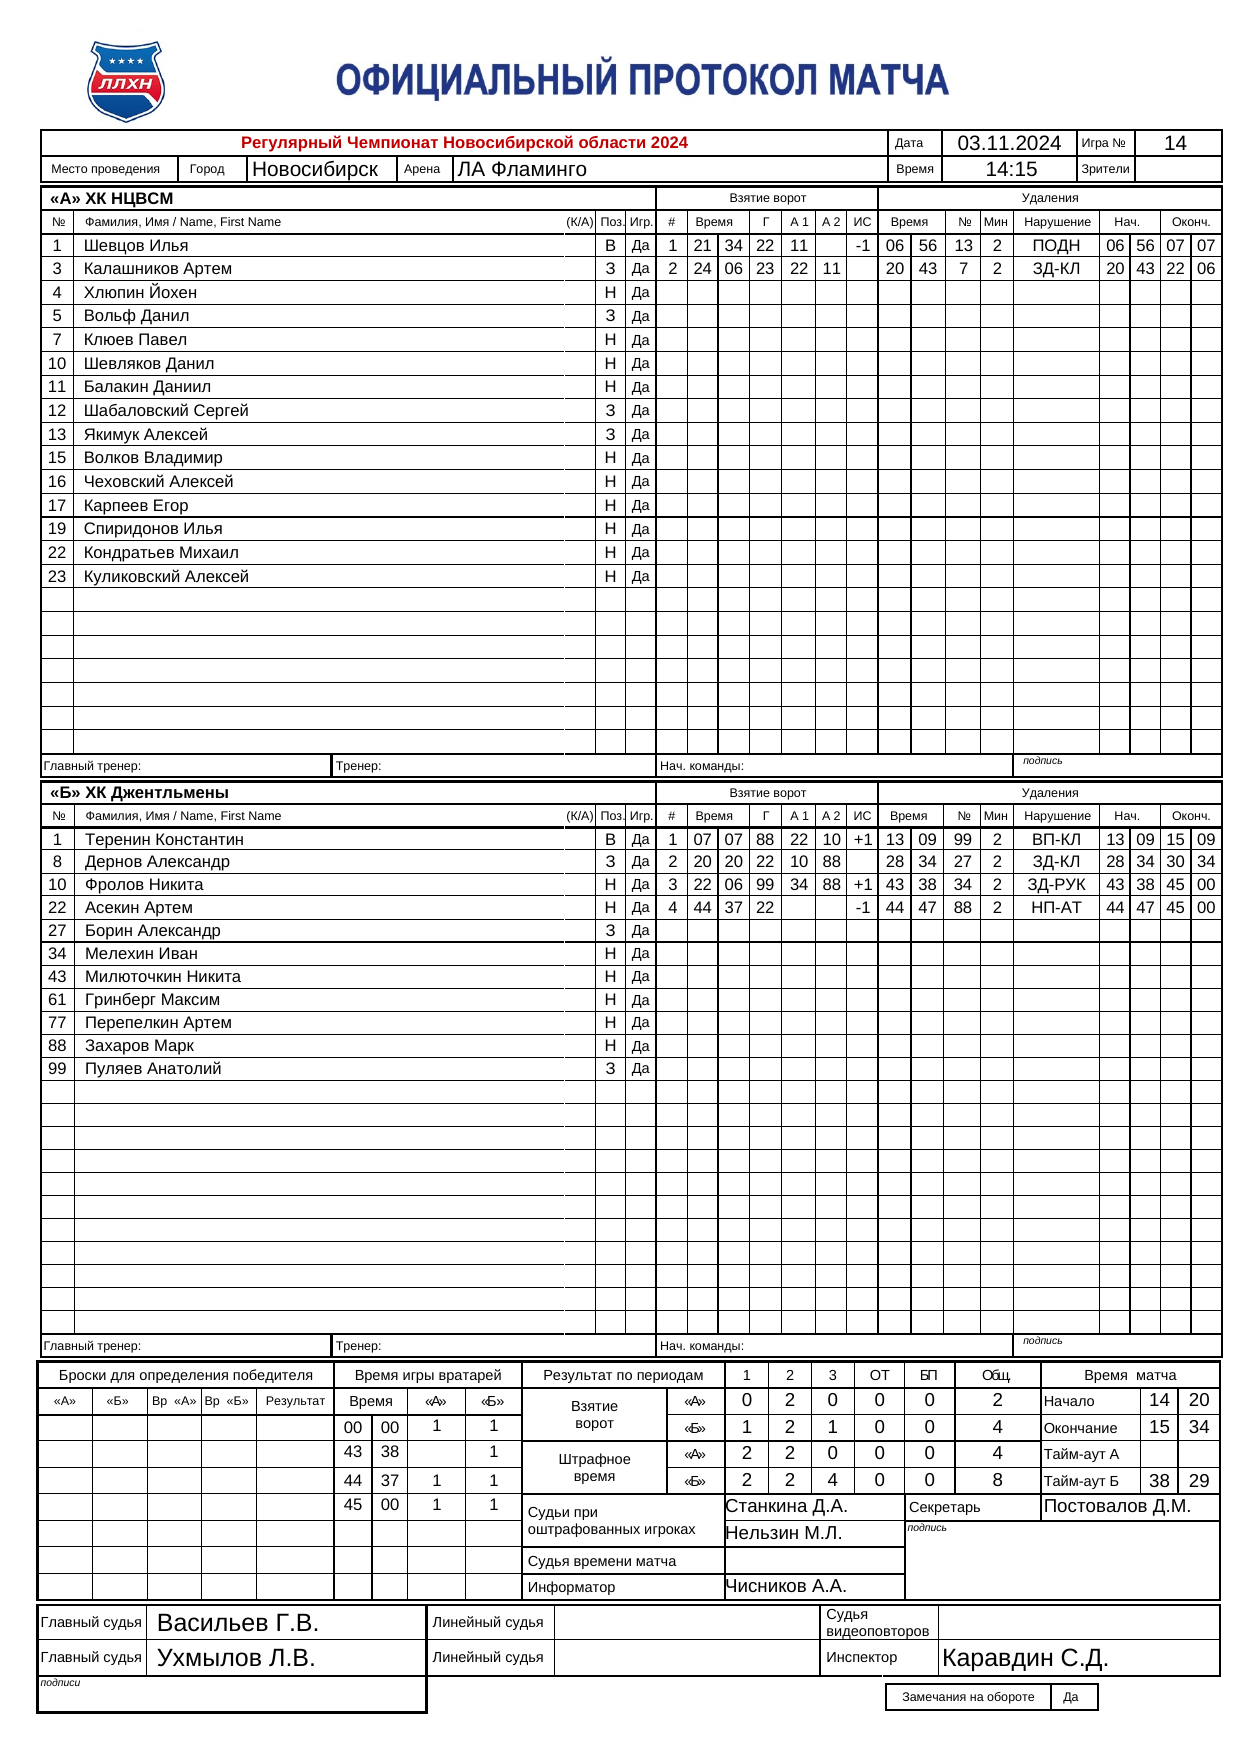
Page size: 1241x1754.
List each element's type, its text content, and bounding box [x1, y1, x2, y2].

table_cell [202, 1574, 256, 1599]
table_cell [657, 659, 687, 682]
table_cell [565, 1288, 595, 1310]
table_cell [1014, 494, 1099, 516]
table_cell [657, 446, 687, 469]
table_cell 34 [782, 874, 815, 895]
table_cell Оконч. [1161, 211, 1221, 233]
table_cell [657, 565, 687, 587]
table_cell [879, 1104, 910, 1126]
table_cell Тайм-аут А [1042, 1441, 1140, 1467]
table_cell Линейный судья [428, 1640, 554, 1675]
table_cell подпись [1014, 1335, 1221, 1356]
table_cell 2 [956, 1389, 1040, 1413]
table_cell 2 [981, 257, 1013, 280]
table_cell [1161, 1196, 1190, 1218]
table_cell [782, 683, 815, 706]
table_cell [879, 565, 910, 587]
table_cell [93, 1416, 147, 1440]
table_cell З [596, 850, 625, 872]
table_cell [782, 1219, 815, 1241]
table_cell [879, 1242, 910, 1264]
table_cell [657, 966, 687, 987]
table_cell [981, 446, 1013, 469]
table_cell [565, 1265, 595, 1287]
table_cell 22 [42, 541, 73, 564]
table_cell ИС [847, 805, 877, 826]
table_cell [688, 1012, 717, 1033]
table_cell [408, 1574, 465, 1599]
table_cell # [657, 805, 687, 826]
table_cell [657, 1242, 687, 1264]
table_cell [1100, 1242, 1129, 1264]
table_cell [879, 1173, 910, 1195]
table_cell [1014, 966, 1099, 987]
table_cell 23 [750, 257, 781, 280]
table_cell [847, 1173, 877, 1195]
table_cell [750, 281, 781, 303]
table_cell [750, 683, 781, 706]
table_cell [565, 1242, 595, 1264]
table_cell [1161, 659, 1190, 682]
table_cell № [944, 805, 980, 826]
table_cell [565, 470, 595, 493]
table_cell 1 [42, 235, 73, 256]
table_cell 07 [719, 829, 749, 849]
table_cell [626, 612, 655, 634]
table_cell [981, 1081, 1013, 1103]
table_cell 34 [944, 874, 980, 895]
table_cell [42, 730, 73, 753]
table_cell [1014, 707, 1099, 729]
table_cell [688, 683, 717, 706]
table_cell [565, 1219, 595, 1241]
table_cell [782, 1265, 815, 1287]
table_cell НП-АТ [1014, 896, 1099, 918]
table_cell [1014, 588, 1099, 611]
table_cell [719, 1173, 749, 1195]
table_cell [1131, 470, 1160, 493]
table_cell 1 [408, 1494, 465, 1520]
table_cell Да [626, 518, 655, 540]
table_cell [202, 1547, 256, 1573]
table_cell [847, 1311, 877, 1333]
table_cell [1161, 446, 1190, 469]
table_cell 37 [719, 896, 749, 918]
table_cell 1 [726, 1415, 768, 1440]
table_cell [816, 896, 846, 918]
table_cell [1161, 518, 1190, 540]
table_cell [879, 376, 910, 398]
table_cell [1161, 730, 1190, 753]
table_cell 13 [42, 423, 73, 445]
table_cell Н [596, 281, 625, 303]
table_cell [74, 659, 564, 682]
table_cell [719, 1196, 749, 1218]
table_cell [93, 1574, 147, 1599]
table_cell [816, 281, 846, 303]
table_cell Н [596, 966, 625, 987]
table_cell [1100, 636, 1129, 658]
table_cell [782, 518, 815, 540]
table_cell [750, 399, 781, 422]
table_cell 14 [1141, 1389, 1177, 1413]
table_cell 30 [1161, 850, 1190, 872]
table_cell [257, 1468, 333, 1493]
table_cell 22 [782, 257, 815, 280]
table_cell [981, 1265, 1013, 1287]
table_cell [847, 470, 877, 493]
table_cell [847, 707, 877, 729]
table_cell [565, 707, 595, 729]
table_cell [1131, 1173, 1160, 1195]
table_cell Васильев Г.В. [147, 1606, 425, 1639]
table_cell 21 [688, 235, 717, 256]
table_cell [944, 920, 980, 941]
table_cell [1100, 1196, 1129, 1218]
table_cell [75, 1173, 564, 1195]
table_cell [912, 352, 945, 374]
table_cell [1131, 352, 1160, 374]
table_cell [1014, 989, 1099, 1011]
table_cell [202, 1468, 256, 1493]
table_cell 2 [726, 1468, 768, 1493]
table_cell [688, 989, 717, 1011]
table_cell [1161, 989, 1190, 1011]
table_header Замечания на обороте [887, 1685, 1050, 1709]
table_cell 06 [1100, 235, 1129, 256]
table_cell 22 [42, 896, 74, 918]
table_cell 44 [335, 1468, 371, 1493]
table_cell [847, 636, 877, 658]
table_cell [1100, 989, 1129, 1011]
table_cell [1014, 1081, 1099, 1103]
table_cell 1 [42, 829, 74, 849]
table_cell 88 [816, 850, 846, 872]
table_cell Да [626, 1012, 655, 1033]
table_cell 15 [42, 446, 73, 469]
table_cell Результат [257, 1389, 333, 1413]
table_cell 10 [42, 874, 74, 895]
table_cell [981, 376, 1013, 398]
table_cell [879, 328, 910, 351]
table_cell [750, 943, 781, 964]
table_cell [1100, 494, 1129, 516]
table_cell [1131, 518, 1160, 540]
table_cell подписи [39, 1677, 425, 1711]
table_cell Дернов Александр [75, 850, 564, 872]
table_cell [912, 541, 945, 564]
table_cell [847, 1265, 877, 1287]
table_cell [565, 850, 595, 872]
table_cell Клюев Павел [74, 328, 564, 351]
table_cell 10 [816, 829, 846, 849]
table_cell [596, 1150, 625, 1172]
picture [5, 28, 1179, 129]
table_cell [688, 376, 717, 398]
table_cell [879, 1219, 910, 1241]
table_cell [39, 1521, 92, 1546]
table_cell [847, 683, 877, 706]
table_cell [879, 989, 910, 1011]
table_cell [1192, 1173, 1221, 1195]
table_cell 2 [769, 1415, 811, 1440]
table_cell 88 [816, 874, 846, 895]
table_cell [1161, 1150, 1190, 1172]
table_cell Н [596, 328, 625, 351]
table_cell 22 [750, 850, 781, 872]
table_cell [750, 1219, 781, 1241]
table_cell 2 [981, 896, 1013, 918]
table_cell [657, 1219, 687, 1241]
table_cell [148, 1468, 201, 1493]
table_cell [1131, 423, 1160, 445]
table_cell [816, 565, 846, 587]
table_cell 4 [812, 1468, 854, 1493]
table_cell 20 [719, 850, 749, 872]
table_cell [1161, 1081, 1190, 1103]
table_cell [944, 1104, 980, 1126]
table_cell [688, 588, 717, 611]
table_cell Н [596, 470, 625, 493]
table_cell ЗД-КЛ [1014, 850, 1099, 872]
table_cell [944, 1150, 980, 1172]
table_cell 00 [335, 1416, 371, 1440]
table_cell [847, 966, 877, 987]
table_cell [719, 636, 749, 658]
table_cell [1192, 1196, 1221, 1218]
table_cell Н [596, 518, 625, 540]
table_cell [1161, 1219, 1190, 1241]
table_cell Перепелкин Артем [75, 1012, 564, 1033]
table_cell Борин Александр [75, 920, 564, 941]
table_cell 0 [726, 1389, 768, 1413]
table_cell [1131, 612, 1160, 634]
table_cell [1014, 1265, 1099, 1287]
table_cell Время [879, 211, 945, 233]
table_cell 4 [657, 896, 687, 918]
table_cell [719, 1311, 749, 1333]
table_cell [428, 1677, 882, 1711]
table_cell 15 [1161, 829, 1190, 849]
table_header 03.11.2024 [943, 131, 1076, 155]
table_cell [688, 636, 717, 658]
table_cell [981, 399, 1013, 422]
table_cell [1192, 966, 1221, 987]
table_cell [565, 1035, 595, 1057]
table_cell [912, 1173, 943, 1195]
table_cell [1131, 1265, 1160, 1287]
table_cell [847, 565, 877, 587]
table_cell [93, 1468, 147, 1493]
table_header Броски для определения победителя [39, 1363, 333, 1387]
table_cell [596, 612, 625, 634]
table_cell 2 [657, 257, 687, 280]
table_cell ЗД-КЛ [1014, 257, 1099, 280]
table_cell [782, 470, 815, 493]
table_cell [688, 1150, 717, 1172]
table_cell Якимук Алексей [74, 423, 564, 445]
table_cell [1131, 328, 1160, 351]
table_cell [816, 1265, 846, 1287]
table_cell [1131, 399, 1160, 422]
table_cell [879, 612, 910, 634]
table_header ОТ [855, 1363, 904, 1387]
table_cell 24 [688, 257, 717, 280]
table_cell Вр «А» [148, 1389, 201, 1413]
table_cell [847, 305, 877, 327]
table_cell [879, 518, 910, 540]
table_cell [596, 1288, 625, 1310]
table_cell [257, 1416, 333, 1440]
table_cell Место проведения [42, 157, 177, 181]
table_cell 07 [1192, 235, 1221, 256]
table_cell [1131, 1035, 1160, 1057]
table_cell [847, 257, 877, 280]
table_cell [981, 1012, 1013, 1033]
table_cell 56 [912, 235, 945, 256]
table_cell [816, 683, 846, 706]
table_cell 22 [1161, 257, 1190, 280]
table_cell [1192, 399, 1221, 422]
table_cell Н [596, 565, 625, 587]
table_cell [946, 446, 980, 469]
table_cell [944, 1242, 980, 1264]
table_cell 06 [719, 874, 749, 895]
table_cell [565, 1311, 595, 1333]
table_header Игра № [1078, 131, 1134, 155]
table_cell (К/А) [565, 211, 595, 233]
table_cell [42, 1242, 74, 1264]
table_cell Да [626, 281, 655, 303]
table_cell [596, 1265, 625, 1287]
table_cell [816, 328, 846, 351]
table_cell [782, 659, 815, 682]
table_cell [1100, 352, 1129, 374]
table_cell А 2 [816, 211, 846, 233]
table_cell 19 [42, 518, 73, 540]
table_cell 0 [855, 1468, 904, 1493]
table_cell [74, 588, 564, 611]
table_cell [816, 659, 846, 682]
table_cell [39, 1547, 92, 1573]
table_cell [912, 494, 945, 516]
table_cell [750, 989, 781, 1011]
table_cell [879, 1150, 910, 1172]
table_cell 16 [42, 470, 73, 493]
table_cell Инспектор [821, 1640, 938, 1675]
table_cell [879, 1265, 910, 1287]
table_cell [1192, 1219, 1221, 1241]
table_cell [1192, 1288, 1221, 1310]
table_cell 88 [42, 1035, 74, 1057]
table_cell [1161, 399, 1190, 422]
table_cell [1192, 1104, 1221, 1126]
table_cell [688, 943, 717, 964]
table_cell [1131, 376, 1160, 398]
table_cell [565, 257, 595, 280]
table_cell [1192, 328, 1221, 351]
table_cell Да [626, 874, 655, 895]
table_cell 43 [335, 1441, 371, 1467]
table_cell [93, 1521, 147, 1546]
table_cell [1014, 376, 1099, 398]
table_cell [596, 1242, 625, 1264]
table_cell [1161, 1311, 1190, 1333]
table_cell Главный тренер: [42, 755, 330, 776]
table_cell [1131, 1081, 1160, 1103]
table_cell [1100, 518, 1129, 540]
table_cell [626, 1196, 655, 1218]
table_cell [1100, 1173, 1129, 1195]
table_cell 45 [335, 1494, 371, 1520]
table_cell [879, 943, 910, 964]
table_cell 43 [912, 257, 945, 280]
table_cell [879, 659, 910, 682]
table_cell [688, 305, 717, 327]
table_cell № [42, 805, 74, 826]
table_cell [847, 1288, 877, 1310]
table_cell 44 [688, 896, 717, 918]
table_cell [626, 683, 655, 706]
table_cell [912, 966, 943, 987]
table_header Дата [889, 131, 941, 155]
table_cell [202, 1521, 256, 1546]
table_cell [596, 1311, 625, 1333]
table_cell [879, 446, 910, 469]
table_cell 7 [42, 328, 73, 351]
table_cell [816, 1173, 846, 1195]
table_cell [596, 1219, 625, 1241]
table_cell [75, 1219, 564, 1241]
table_cell [750, 423, 781, 445]
table_cell [657, 399, 687, 422]
table_cell [596, 1081, 625, 1103]
table_cell 00 [1192, 874, 1221, 895]
table_cell [912, 920, 943, 941]
table_cell [946, 565, 980, 587]
table_cell [912, 1127, 943, 1149]
table_cell [816, 423, 846, 445]
table_cell [750, 1012, 781, 1033]
table_cell 88 [750, 829, 781, 849]
table_cell З [596, 920, 625, 941]
table_cell [750, 1127, 781, 1149]
table_cell [1131, 920, 1160, 941]
table_cell [946, 305, 980, 327]
table_cell [688, 352, 717, 374]
table_cell 0 [855, 1389, 904, 1413]
table_cell [816, 1081, 846, 1103]
table_cell [42, 1127, 74, 1149]
table_cell [912, 659, 945, 682]
table_cell Каравдин С.Д. [939, 1640, 1219, 1675]
table_cell [946, 328, 980, 351]
table_cell [1141, 1441, 1177, 1467]
table_cell [981, 636, 1013, 658]
table_cell 09 [1131, 829, 1160, 849]
table_cell [981, 989, 1013, 1011]
table_cell [1192, 612, 1221, 634]
table_cell [1131, 541, 1160, 564]
table_cell [750, 470, 781, 493]
table_cell [688, 423, 717, 445]
table_cell [657, 494, 687, 516]
table_cell 43 [1100, 874, 1129, 895]
table_cell Время [335, 1389, 407, 1413]
table_cell 1 [466, 1441, 521, 1467]
table_cell Пуляев Анатолий [75, 1058, 564, 1079]
table_cell 77 [42, 1012, 74, 1033]
table_cell [946, 494, 980, 516]
table_cell 34 [1131, 850, 1160, 872]
table_cell [879, 352, 910, 374]
table_cell Нарушение [1014, 805, 1099, 826]
table_cell [657, 1127, 687, 1149]
table_cell [847, 659, 877, 682]
table_cell 00 [1192, 896, 1221, 918]
table_cell [782, 376, 815, 398]
table_cell 0 [855, 1442, 904, 1467]
table_cell Вольф Данил [74, 305, 564, 327]
table_cell [750, 1081, 781, 1103]
table_cell З [596, 423, 625, 445]
table_cell [981, 328, 1013, 351]
table_cell [847, 1196, 877, 1218]
table_cell Постовалов Д.М. [1042, 1495, 1219, 1520]
table_cell [688, 518, 717, 540]
table_cell [1100, 423, 1129, 445]
table_cell «А» [39, 1389, 92, 1413]
table_cell [1192, 730, 1221, 753]
table_cell [782, 1288, 815, 1310]
table_cell Н [596, 376, 625, 398]
table_cell [74, 730, 564, 753]
table_cell [1014, 1104, 1099, 1126]
table_cell [565, 1081, 595, 1103]
table_cell [719, 707, 749, 729]
table_cell 2 [981, 235, 1013, 256]
table_cell [1161, 707, 1190, 729]
table_cell З [596, 1058, 625, 1079]
table_cell [981, 659, 1013, 682]
table_cell [626, 588, 655, 611]
table_cell [750, 966, 781, 987]
table_cell [912, 305, 945, 327]
table_cell Да [626, 235, 655, 256]
table_header Удаления [879, 783, 1221, 803]
table_cell [847, 588, 877, 611]
table_cell [688, 1081, 717, 1103]
table_cell [719, 518, 749, 540]
table_cell Тайм-аут Б [1042, 1468, 1140, 1493]
table_cell -1 [847, 896, 877, 918]
table_cell 27 [42, 920, 74, 941]
table_cell [1192, 659, 1221, 682]
table_cell [657, 376, 687, 398]
table_cell Да [626, 446, 655, 469]
table_cell 12 [42, 399, 73, 422]
table_cell Фамилия, Имя / Name, First Name [75, 805, 565, 826]
table_cell 43 [42, 966, 74, 987]
table_cell 1 [466, 1416, 521, 1440]
table_cell Калашников Артем [74, 257, 564, 280]
table_cell Фамилия, Имя / Name, First Name [74, 211, 565, 233]
table_cell [946, 281, 980, 303]
table_cell 10 [42, 352, 73, 374]
table_cell [782, 707, 815, 729]
table_cell [946, 518, 980, 540]
table_cell Мин [981, 211, 1013, 233]
table_cell Оконч. [1161, 805, 1221, 826]
table_cell 34 [42, 943, 74, 964]
table_cell [981, 1104, 1013, 1126]
table_cell [565, 352, 595, 374]
table_cell [782, 1081, 815, 1103]
table_cell [596, 636, 625, 658]
table_cell [688, 966, 717, 987]
table_cell [750, 730, 781, 753]
table_cell 34 [1179, 1415, 1219, 1440]
table_cell Поз. [596, 805, 625, 826]
table_cell [408, 1547, 465, 1573]
table_cell [879, 730, 910, 753]
table_cell Шабаловский Сергей [74, 399, 564, 422]
table_cell [912, 1012, 943, 1033]
table_cell З [596, 399, 625, 422]
table_cell [946, 352, 980, 374]
table_cell [816, 518, 846, 540]
table_cell 20 [688, 850, 717, 872]
table_cell [565, 494, 595, 516]
table_cell [657, 612, 687, 634]
table_cell [879, 588, 910, 611]
table_cell [148, 1441, 201, 1467]
table_cell [847, 446, 877, 469]
table_cell [596, 1173, 625, 1195]
table_cell Да [626, 376, 655, 398]
table_header Время матча [1042, 1363, 1219, 1387]
table_cell [565, 683, 595, 706]
table_cell Да [626, 494, 655, 516]
table_cell [1192, 707, 1221, 729]
table_cell [565, 829, 595, 849]
table_cell 23 [42, 565, 73, 587]
table_cell [816, 588, 846, 611]
table_cell [42, 683, 73, 706]
table_cell [657, 1150, 687, 1172]
table_cell [816, 1242, 846, 1264]
table_cell [944, 1311, 980, 1333]
table_cell [782, 399, 815, 422]
table_cell [626, 1150, 655, 1172]
table_cell [1014, 446, 1099, 469]
table_cell Судья видеоповторов [821, 1606, 938, 1639]
table_cell [565, 235, 595, 256]
table_cell [816, 1219, 846, 1241]
table_header 2 [769, 1363, 811, 1387]
table_cell Нач. [1100, 805, 1160, 826]
table_cell Н [596, 896, 625, 918]
table_cell [1100, 1265, 1129, 1287]
table_cell Спиридонов Илья [74, 518, 564, 540]
table_cell [816, 1104, 846, 1126]
table_cell Да [626, 989, 655, 1011]
table_cell [816, 1150, 846, 1172]
table_cell [719, 423, 749, 445]
table_cell [626, 659, 655, 682]
table_cell [1100, 541, 1129, 564]
table_cell [626, 1311, 655, 1333]
table_cell [879, 1127, 910, 1149]
table_cell [688, 399, 717, 422]
table_cell [688, 541, 717, 564]
table_cell [1131, 1104, 1160, 1126]
table_cell [1161, 1012, 1190, 1033]
table_cell [879, 1058, 910, 1079]
table_cell [596, 707, 625, 729]
table_cell [1131, 565, 1160, 587]
table_cell [750, 707, 781, 729]
table_cell [750, 1173, 781, 1195]
table_cell 17 [42, 494, 73, 516]
table_cell [1014, 305, 1099, 327]
table_cell [782, 541, 815, 564]
table_cell [981, 305, 1013, 327]
table_cell ВП-КЛ [1014, 829, 1099, 849]
table_cell [75, 1081, 564, 1103]
table_cell [1014, 943, 1099, 964]
table_cell [1192, 1265, 1221, 1287]
table_cell Да [626, 896, 655, 918]
table_cell [1014, 328, 1099, 351]
table_cell [1100, 1012, 1129, 1033]
table_cell [657, 730, 687, 753]
table_cell [879, 1311, 910, 1333]
table_cell [565, 612, 595, 634]
table_cell 20 [879, 257, 910, 280]
table_cell [847, 328, 877, 351]
table_cell [816, 446, 846, 469]
table_cell 3 [657, 874, 687, 895]
table_cell 06 [1192, 257, 1221, 280]
table_cell Мелехин Иван [75, 943, 564, 964]
table_cell [626, 1288, 655, 1310]
table_cell [42, 588, 73, 611]
table_cell Да [626, 565, 655, 587]
table_cell Карпеев Егор [74, 494, 564, 516]
table_cell [1136, 157, 1221, 181]
table_cell [1014, 470, 1099, 493]
table_cell [946, 636, 980, 658]
table_cell Асекин Артем [75, 896, 564, 918]
table_cell [1131, 636, 1160, 658]
table_cell Г [750, 211, 781, 233]
table_cell [912, 1150, 943, 1172]
table_header Результат по периодам [523, 1363, 724, 1387]
table_cell [565, 399, 595, 422]
table_cell [1100, 730, 1129, 753]
table_cell [42, 612, 73, 634]
table_cell [1014, 281, 1099, 303]
table_cell [719, 1265, 749, 1287]
table_cell 99 [42, 1058, 74, 1079]
table_cell [1192, 636, 1221, 658]
table_cell [1192, 1127, 1221, 1149]
table_cell [981, 1058, 1013, 1079]
table_cell Да [626, 305, 655, 327]
table_cell 15 [1141, 1415, 1177, 1440]
table_cell [688, 1242, 717, 1264]
table_cell [1192, 281, 1221, 303]
table_cell [879, 920, 910, 941]
table_cell [816, 1288, 846, 1310]
table_cell [1192, 1012, 1221, 1033]
table_cell [1014, 1242, 1099, 1264]
table_cell [565, 874, 595, 895]
table_cell [719, 399, 749, 422]
table_cell [944, 966, 980, 987]
table_cell [657, 541, 687, 564]
table_cell [1131, 943, 1160, 964]
table_cell ЛА Фламинго [454, 157, 887, 181]
table_cell [782, 1012, 815, 1033]
table_cell [816, 470, 846, 493]
table_cell [981, 943, 1013, 964]
table_cell [879, 683, 910, 706]
table_cell [688, 1265, 717, 1287]
table_cell [912, 281, 945, 303]
table_cell [1100, 1035, 1129, 1057]
table_cell [1014, 1127, 1099, 1149]
table_cell [782, 1104, 815, 1126]
table_cell [596, 683, 625, 706]
table_cell [1100, 305, 1129, 327]
table_cell [42, 636, 73, 658]
table_cell [596, 659, 625, 682]
table_cell [816, 1035, 846, 1057]
table_cell [1100, 1104, 1129, 1126]
table_cell 2 [657, 850, 687, 872]
table_cell [1192, 588, 1221, 611]
table_cell Тренер: [333, 1335, 655, 1356]
table_cell [750, 1035, 781, 1057]
table_cell 11 [816, 257, 846, 280]
table_cell [883, 1677, 1220, 1681]
table_cell [816, 235, 846, 256]
table_cell [42, 1311, 74, 1333]
table_cell [1100, 376, 1129, 398]
table_cell [688, 1104, 717, 1126]
table_cell [750, 494, 781, 516]
table_cell Захаров Марк [75, 1035, 564, 1057]
table_cell [847, 1035, 877, 1057]
table_cell Да [626, 1058, 655, 1079]
table_cell 34 [1192, 850, 1221, 872]
table_cell [782, 328, 815, 351]
table_cell [1014, 423, 1099, 445]
table_cell [1100, 470, 1129, 493]
table_cell Главный судья [39, 1606, 146, 1639]
table_cell [719, 659, 749, 682]
table_cell [981, 518, 1013, 540]
table_cell [719, 683, 749, 706]
table_cell [1161, 1035, 1190, 1057]
table_cell [782, 1058, 815, 1079]
table_cell [42, 1265, 74, 1287]
table_cell [257, 1494, 333, 1520]
table_cell [946, 659, 980, 682]
table_cell 7 [946, 257, 980, 280]
table_cell [912, 518, 945, 540]
table_cell 00 [373, 1494, 407, 1520]
table_cell [565, 541, 595, 564]
table_cell [565, 281, 595, 303]
table_cell [1014, 730, 1099, 753]
table_cell 4 [956, 1415, 1040, 1440]
table_cell [847, 989, 877, 1011]
table_cell [148, 1416, 201, 1440]
table_cell Н [596, 1035, 625, 1057]
table_cell «А» [408, 1389, 465, 1413]
table_cell [1192, 943, 1221, 964]
table_cell [657, 305, 687, 327]
table_cell [946, 470, 980, 493]
table_header Удаления [879, 188, 1221, 209]
table_cell [1100, 281, 1129, 303]
table_cell «А» [668, 1389, 724, 1413]
table_cell [1161, 966, 1190, 987]
table_cell [657, 920, 687, 941]
table_cell [847, 352, 877, 374]
table_cell [912, 612, 945, 634]
table_cell [626, 636, 655, 658]
table_cell [1014, 352, 1099, 374]
table_cell Зрители [1078, 157, 1134, 181]
table_cell [74, 636, 564, 658]
table_cell [1100, 565, 1129, 587]
table_cell [816, 305, 846, 327]
table_cell [912, 1196, 943, 1218]
table_cell [719, 305, 749, 327]
table_cell [1131, 683, 1160, 706]
table_cell [879, 1288, 910, 1310]
table_cell [847, 850, 877, 872]
table_cell Да [626, 328, 655, 351]
table_cell [912, 1265, 943, 1287]
table_cell [782, 989, 815, 1011]
table_cell Время [688, 805, 749, 826]
table_cell Шевцов Илья [74, 235, 564, 256]
table_cell [981, 1311, 1013, 1333]
table_cell [981, 707, 1013, 729]
table_cell [750, 612, 781, 634]
table_cell 45 [1161, 896, 1190, 918]
table_cell [1014, 1196, 1099, 1218]
table_cell [912, 470, 945, 493]
table_cell [981, 565, 1013, 587]
table_cell [1192, 376, 1221, 398]
table_cell [1100, 612, 1129, 634]
table_cell [1131, 1127, 1160, 1149]
table_cell [39, 1416, 92, 1440]
table_cell [596, 1104, 625, 1126]
table_cell [750, 588, 781, 611]
table_cell [75, 1150, 564, 1172]
table_cell [1192, 352, 1221, 374]
table_cell Нарушение [1014, 211, 1099, 233]
table_cell 5 [42, 305, 73, 327]
table_cell +1 [847, 829, 877, 849]
table_cell [816, 612, 846, 634]
table_cell Да [626, 943, 655, 964]
table_cell [847, 399, 877, 422]
table_cell [565, 730, 595, 753]
table_cell [1192, 565, 1221, 587]
table_cell [719, 943, 749, 964]
table_cell [816, 352, 846, 374]
table_header 3 [812, 1363, 854, 1387]
table_cell [1100, 1150, 1129, 1172]
table_cell Да [626, 352, 655, 374]
table_cell [816, 1127, 846, 1149]
table_cell [42, 1196, 74, 1218]
table_cell [39, 1574, 92, 1599]
table_cell [719, 541, 749, 564]
table_cell [847, 541, 877, 564]
table_cell [847, 1150, 877, 1172]
table_cell [373, 1547, 407, 1573]
table_cell [1014, 399, 1099, 422]
table_cell [565, 636, 595, 658]
table_cell [657, 423, 687, 445]
table_cell [1161, 636, 1190, 658]
table_cell [816, 376, 846, 398]
table_cell [1014, 1173, 1099, 1195]
table_cell [596, 1127, 625, 1149]
table_cell В [596, 235, 625, 256]
table_cell [946, 683, 980, 706]
table_header 1 [726, 1363, 768, 1387]
table_cell 43 [1131, 257, 1160, 280]
table_cell [1100, 920, 1129, 941]
table_cell [596, 1196, 625, 1218]
table_cell [879, 966, 910, 987]
table_cell [202, 1416, 256, 1440]
table_cell 8 [956, 1468, 1040, 1493]
table_cell [750, 305, 781, 327]
table_cell Да [626, 1035, 655, 1057]
table_cell 13 [879, 829, 910, 849]
table_cell [879, 305, 910, 327]
table_cell [816, 966, 846, 987]
table_cell [1014, 1058, 1099, 1079]
table_cell 0 [905, 1389, 954, 1413]
table_cell [782, 966, 815, 987]
table_cell [879, 707, 910, 729]
table_cell [719, 470, 749, 493]
table_cell [782, 281, 815, 303]
table_cell ЗД-РУК [1014, 874, 1099, 895]
table_cell 37 [373, 1468, 407, 1493]
table_cell [944, 1173, 980, 1195]
table_cell [912, 1311, 943, 1333]
table_cell [912, 683, 945, 706]
table_cell [1192, 920, 1221, 941]
table_cell Судья времени матча [523, 1548, 724, 1573]
table_cell [981, 683, 1013, 706]
table_cell [1014, 1012, 1099, 1033]
table_cell [1100, 328, 1129, 351]
table_cell 3 [42, 257, 73, 280]
table_cell [688, 1058, 717, 1079]
table_cell [1161, 1104, 1190, 1126]
table_cell [565, 659, 595, 682]
table_cell [981, 470, 1013, 493]
table_cell [944, 1127, 980, 1149]
table_cell 10 [782, 850, 815, 872]
table_cell Взятие ворот [523, 1389, 666, 1440]
table_cell [879, 494, 910, 516]
table_cell [1100, 1311, 1129, 1333]
table_cell [782, 352, 815, 374]
table_cell 11 [782, 235, 815, 256]
table_cell [657, 1311, 687, 1333]
table_cell [626, 1265, 655, 1287]
table_cell [657, 1035, 687, 1057]
table_cell 1 [657, 235, 687, 256]
table_cell [879, 470, 910, 493]
table_cell [1100, 1058, 1129, 1079]
table_cell 99 [944, 829, 980, 849]
table_cell [626, 1081, 655, 1103]
table_cell [257, 1574, 333, 1599]
table_cell [1161, 470, 1190, 493]
table_cell [1161, 1058, 1190, 1079]
table_cell [1100, 966, 1129, 987]
table_cell [879, 1035, 910, 1057]
table_cell [1014, 541, 1099, 564]
table_cell [847, 1242, 877, 1264]
table_cell [1014, 636, 1099, 658]
table_cell [1014, 518, 1099, 540]
table_cell 2 [769, 1468, 811, 1493]
table_cell Шевляков Данил [74, 352, 564, 374]
table_cell [1161, 376, 1190, 398]
table_cell Информатор [523, 1575, 724, 1599]
table_cell [75, 1311, 564, 1333]
table_cell [626, 707, 655, 729]
table_cell [750, 1265, 781, 1287]
table_cell 2 [769, 1442, 811, 1467]
table_cell [912, 707, 945, 729]
table_cell А 1 [782, 211, 815, 233]
table_cell [782, 565, 815, 587]
table_cell [816, 399, 846, 422]
table_cell [565, 588, 595, 611]
table_cell А 2 [816, 805, 846, 826]
table_cell Время [688, 211, 749, 233]
table_cell [1131, 1196, 1160, 1218]
table_header 14 [1136, 131, 1221, 155]
table_cell [912, 399, 945, 422]
table_cell [782, 588, 815, 611]
table_cell [912, 1081, 943, 1103]
table_cell Чисников А.А. [726, 1575, 904, 1599]
table_cell «Б» [668, 1468, 724, 1493]
table_cell [565, 328, 595, 351]
table_cell [981, 1035, 1013, 1057]
table_cell [148, 1494, 201, 1520]
table_cell [42, 1150, 74, 1172]
table_cell [555, 1606, 819, 1639]
table_cell [1131, 1012, 1160, 1033]
table_cell [565, 1012, 595, 1033]
table_cell [75, 1127, 564, 1149]
table_cell Поз. [596, 211, 625, 233]
table_cell [719, 1219, 749, 1241]
table_cell [1100, 683, 1129, 706]
table_cell [946, 399, 980, 422]
table_cell Чеховский Алексей [74, 470, 564, 493]
table_cell [626, 1173, 655, 1195]
table_cell 38 [373, 1441, 407, 1467]
table_cell [1100, 1127, 1129, 1149]
table_cell [816, 1058, 846, 1079]
table_cell [1192, 305, 1221, 327]
table_cell [719, 1035, 749, 1057]
table_cell [750, 1058, 781, 1079]
table_cell [688, 565, 717, 587]
table_cell [782, 423, 815, 445]
table_cell [42, 1081, 74, 1103]
table_cell [1100, 943, 1129, 964]
table_cell [912, 328, 945, 351]
table_cell [847, 423, 877, 445]
table_cell Секретарь [906, 1495, 1040, 1520]
table_cell [847, 376, 877, 398]
table_cell [1192, 683, 1221, 706]
table_cell [981, 1288, 1013, 1310]
table_cell 20 [1100, 257, 1129, 280]
table_cell 07 [688, 829, 717, 849]
table_cell [879, 636, 910, 658]
table_header Время игры вратарей [335, 1363, 521, 1387]
table_cell [148, 1547, 201, 1573]
table_cell 0 [812, 1389, 854, 1413]
table_cell [944, 1265, 980, 1287]
table_cell [750, 1311, 781, 1333]
table_cell № [946, 211, 980, 233]
table_cell [688, 1127, 717, 1149]
table_cell [912, 1288, 943, 1310]
table_header Да [1052, 1685, 1097, 1709]
table_cell [565, 1173, 595, 1195]
table_cell [373, 1574, 407, 1599]
table_cell [782, 730, 815, 753]
table_cell [335, 1574, 371, 1599]
table_cell 28 [1100, 850, 1129, 872]
table_cell [782, 1311, 815, 1333]
table_cell [657, 588, 687, 611]
table_cell [565, 565, 595, 587]
table_cell [879, 399, 910, 422]
table_cell [1161, 1127, 1190, 1149]
table_cell [1131, 1058, 1160, 1079]
table_cell [1100, 659, 1129, 682]
table_cell [1099, 1682, 1220, 1711]
table_cell 34 [912, 850, 943, 872]
table_cell Судьи при оштрафованных игроках [523, 1495, 724, 1546]
table_cell [981, 423, 1013, 445]
table_cell 14:15 [943, 157, 1076, 181]
table_cell З [596, 257, 625, 280]
table_cell [981, 730, 1013, 753]
table_cell 43 [879, 874, 910, 895]
table_cell [782, 1035, 815, 1057]
table_cell 00 [373, 1416, 407, 1440]
table_cell 38 [912, 874, 943, 895]
table_cell (К/А) [565, 805, 595, 826]
table_cell [816, 920, 846, 941]
table_cell Тренер: [333, 755, 655, 776]
table_cell [879, 281, 910, 303]
table_cell [1131, 707, 1160, 729]
table_cell [719, 1242, 749, 1264]
table_cell +1 [847, 874, 877, 895]
table_cell [657, 1173, 687, 1195]
table_cell 56 [1131, 235, 1160, 256]
table_cell [1014, 659, 1099, 682]
table_cell 2 [981, 874, 1013, 895]
table_cell [719, 446, 749, 469]
table_cell [912, 1242, 943, 1264]
table_cell Хлюпин Йохен [74, 281, 564, 303]
table_cell Н [596, 1012, 625, 1033]
table_cell [1014, 1219, 1099, 1241]
table_cell 2 [981, 850, 1013, 872]
table_cell [42, 1219, 74, 1241]
table_cell [1131, 494, 1160, 516]
table_cell # [657, 211, 687, 233]
table_cell [782, 1196, 815, 1218]
table_cell Да [626, 423, 655, 445]
table_cell [335, 1521, 371, 1546]
table_cell [75, 1104, 564, 1126]
table_cell [408, 1441, 465, 1467]
table_cell 13 [1100, 829, 1129, 849]
table_cell [944, 1219, 980, 1241]
table_cell [912, 1219, 943, 1241]
table_cell Город [179, 157, 246, 181]
table_cell 0 [855, 1415, 904, 1440]
table_cell [1161, 281, 1190, 303]
table_cell Время [879, 805, 943, 826]
table_cell [782, 943, 815, 964]
table_cell [782, 446, 815, 469]
table_cell [1014, 565, 1099, 587]
table_cell 61 [42, 989, 74, 1011]
table_cell [657, 470, 687, 493]
table_cell Да [626, 829, 655, 849]
table_cell [816, 989, 846, 1011]
table_cell [782, 896, 815, 918]
table_cell Нельзин М.Л. [726, 1521, 904, 1546]
table_cell [75, 1265, 564, 1287]
table_cell [912, 943, 943, 964]
table_cell 06 [879, 235, 910, 256]
table_cell [1100, 1081, 1129, 1103]
table_cell [912, 376, 945, 398]
table_cell подпись [906, 1522, 1219, 1599]
table_cell [565, 305, 595, 327]
table_cell [981, 1150, 1013, 1172]
table_cell [1131, 1311, 1160, 1333]
table_cell [1161, 683, 1190, 706]
table_cell [750, 518, 781, 540]
table_cell [1131, 446, 1160, 469]
table_cell Н [596, 943, 625, 964]
table_cell [1161, 588, 1190, 611]
table_cell [1131, 1150, 1160, 1172]
table_cell В [596, 829, 625, 849]
table_cell [657, 1104, 687, 1126]
table_cell [750, 659, 781, 682]
table_cell [1014, 1035, 1099, 1057]
table_cell 1 [657, 829, 687, 849]
table_cell [565, 943, 595, 964]
table_cell [847, 1081, 877, 1103]
table_cell Игр. [626, 211, 655, 233]
table_cell [782, 636, 815, 658]
table_cell [944, 1035, 980, 1057]
table_cell 29 [1179, 1468, 1219, 1493]
table_cell [847, 730, 877, 753]
table_cell [688, 707, 717, 729]
table_cell [816, 1012, 846, 1033]
table_cell [847, 1058, 877, 1079]
table_cell [944, 1081, 980, 1103]
table_cell [657, 1058, 687, 1079]
table_cell [981, 1242, 1013, 1264]
table_header Регулярный Чемпионат Новосибирской области 2024 [42, 131, 887, 155]
table_cell Н [596, 989, 625, 1011]
table_cell 1 [466, 1494, 521, 1520]
table_cell 4 [956, 1442, 1040, 1467]
table_cell 22 [750, 235, 781, 256]
table_cell [42, 1104, 74, 1126]
table_cell [726, 1548, 904, 1573]
table_cell Гринберг Максим [75, 989, 564, 1011]
table_header Взятие ворот [657, 783, 877, 803]
table_cell 22 [688, 874, 717, 895]
table_cell [1161, 423, 1190, 445]
table_cell [657, 352, 687, 374]
table_cell 22 [782, 829, 815, 849]
table_cell [1192, 1058, 1221, 1079]
table_cell [565, 446, 595, 469]
table_cell [782, 1242, 815, 1264]
table_cell [750, 328, 781, 351]
table_cell 44 [879, 896, 910, 918]
table_cell 1 [466, 1468, 521, 1493]
table_cell [719, 612, 749, 634]
table_cell [42, 1288, 74, 1310]
table_cell Теренин Константин [75, 829, 564, 849]
table_cell Начало [1042, 1389, 1140, 1413]
table_cell [879, 1196, 910, 1218]
table_cell [1100, 1288, 1129, 1310]
table_cell [1161, 565, 1190, 587]
table_cell [688, 1311, 717, 1333]
table_cell [1100, 588, 1129, 611]
table_cell 22 [750, 896, 781, 918]
table_cell Мин [981, 805, 1013, 826]
table_cell 0 [905, 1415, 954, 1440]
table_cell [750, 636, 781, 658]
table_cell [719, 328, 749, 351]
table_cell [1131, 989, 1160, 1011]
table_cell [1131, 1288, 1160, 1310]
table_cell [912, 1058, 943, 1079]
table_cell [1161, 612, 1190, 634]
table_cell [1192, 1150, 1221, 1172]
table_cell 07 [1161, 235, 1190, 256]
table_cell [719, 1012, 749, 1033]
table_cell [981, 1196, 1013, 1218]
table_cell [1161, 328, 1190, 351]
table_cell «А» [668, 1442, 724, 1467]
table_cell [719, 281, 749, 303]
table_cell [408, 1521, 465, 1546]
table_cell [879, 1012, 910, 1033]
table_cell [688, 1288, 717, 1310]
table_cell [816, 494, 846, 516]
table_cell [939, 1606, 1219, 1639]
table_cell Н [596, 494, 625, 516]
table_cell [657, 636, 687, 658]
table_cell [912, 636, 945, 658]
table_cell [750, 565, 781, 587]
table_cell [657, 328, 687, 351]
table_cell [944, 1288, 980, 1310]
table_cell [596, 730, 625, 753]
table_cell [981, 588, 1013, 611]
table_cell [555, 1640, 819, 1675]
table_cell [657, 1012, 687, 1033]
table_cell [688, 470, 717, 493]
table_cell [565, 1150, 595, 1172]
table_cell [565, 1104, 595, 1126]
table_cell [148, 1574, 201, 1599]
table_cell [946, 612, 980, 634]
table_cell [1192, 541, 1221, 564]
table_cell [750, 1196, 781, 1218]
table_cell [1161, 920, 1190, 941]
table_cell [719, 565, 749, 587]
table_cell [688, 328, 717, 351]
table_cell [847, 518, 877, 540]
table_cell Да [626, 399, 655, 422]
table_cell Нач. [1100, 211, 1160, 233]
table_cell [816, 707, 846, 729]
table_cell [719, 920, 749, 941]
table_cell [879, 541, 910, 564]
table_cell [565, 1058, 595, 1079]
table_header «Б» ХК Джентльмены [42, 783, 655, 803]
table_cell Да [626, 966, 655, 987]
table_cell [782, 305, 815, 327]
table_cell [912, 989, 943, 1011]
table_cell [912, 1035, 943, 1057]
table_cell [688, 1196, 717, 1218]
table_cell 11 [42, 376, 73, 398]
table_cell Игр. [626, 805, 655, 826]
table_cell Н [596, 874, 625, 895]
table_cell [1014, 1288, 1099, 1310]
table_cell [657, 707, 687, 729]
table_cell [750, 1242, 781, 1264]
table_cell [719, 494, 749, 516]
table_cell [750, 541, 781, 564]
table_cell 0 [812, 1442, 854, 1467]
table_cell [1161, 541, 1190, 564]
table_cell 99 [750, 874, 781, 895]
table_cell [847, 494, 877, 516]
table_cell [847, 1104, 877, 1126]
table_cell [719, 376, 749, 398]
table_cell [657, 989, 687, 1011]
table_cell 38 [1131, 874, 1160, 895]
table_cell [719, 1127, 749, 1149]
table_cell [202, 1441, 256, 1467]
table_cell [816, 1311, 846, 1333]
table_cell 20 [1179, 1389, 1219, 1413]
table_cell [565, 423, 595, 445]
table_cell [42, 707, 73, 729]
table_cell [719, 966, 749, 987]
table_cell Н [596, 541, 625, 564]
table_cell 4 [42, 281, 73, 303]
table_cell [93, 1441, 147, 1467]
table_cell [565, 1127, 595, 1149]
table_cell [912, 423, 945, 445]
table_cell 1 [408, 1416, 465, 1440]
table_cell [1100, 707, 1129, 729]
table_cell [946, 541, 980, 564]
table_cell [719, 730, 749, 753]
table_cell [1014, 612, 1099, 634]
table_cell [946, 376, 980, 398]
table_cell З [596, 305, 625, 327]
table_cell 2 [981, 829, 1013, 849]
table_cell [1192, 1242, 1221, 1264]
table_cell [373, 1521, 407, 1546]
table_cell Вр «Б» [202, 1389, 256, 1413]
table_cell [42, 659, 73, 682]
table_cell Нач. команды: [657, 1335, 1012, 1356]
table_cell Н [596, 446, 625, 469]
table_cell [42, 1173, 74, 1195]
table_cell [1131, 281, 1160, 303]
table_cell [1161, 1288, 1190, 1310]
table_cell [335, 1547, 371, 1573]
table_cell 0 [905, 1442, 954, 1467]
table_cell [257, 1521, 333, 1546]
table_cell Окончание [1042, 1415, 1140, 1440]
table_cell [981, 541, 1013, 564]
table_cell 2 [726, 1442, 768, 1467]
table_cell [782, 494, 815, 516]
table_cell Милюточкин Никита [75, 966, 564, 987]
table_cell [626, 730, 655, 753]
table_cell Да [626, 850, 655, 872]
table_cell [981, 281, 1013, 303]
table_cell [688, 612, 717, 634]
table_cell [688, 1219, 717, 1241]
table_cell [981, 966, 1013, 987]
table_cell [1014, 920, 1099, 941]
table_cell [1179, 1441, 1219, 1467]
table_cell [816, 1196, 846, 1218]
table_cell [816, 730, 846, 753]
table_cell Да [626, 920, 655, 941]
table_cell [1192, 494, 1221, 516]
table_cell [75, 1242, 564, 1264]
table_cell [944, 943, 980, 964]
table_cell [657, 1288, 687, 1310]
table_cell [657, 683, 687, 706]
table_cell [750, 920, 781, 941]
table_cell [688, 1173, 717, 1195]
table_cell [148, 1521, 201, 1546]
table_cell [565, 1196, 595, 1218]
table_cell [1192, 1081, 1221, 1103]
table_cell [39, 1494, 92, 1520]
table_cell Да [626, 541, 655, 564]
table_cell [719, 989, 749, 1011]
table_cell Новосибирск [248, 157, 396, 181]
table_cell [944, 1058, 980, 1079]
table_cell [847, 612, 877, 634]
table_cell [816, 943, 846, 964]
table_cell [1100, 399, 1129, 422]
table_cell [596, 588, 625, 611]
table_cell [847, 943, 877, 964]
table_cell [879, 423, 910, 445]
table_cell [847, 920, 877, 941]
table_cell [1192, 446, 1221, 469]
table_cell [565, 989, 595, 1011]
table_cell [912, 1104, 943, 1126]
table_cell 44 [1100, 896, 1129, 918]
table_cell [1131, 1219, 1160, 1241]
table_cell [657, 1265, 687, 1287]
table_cell [750, 1150, 781, 1172]
table_cell [879, 1081, 910, 1103]
table_cell 1 [812, 1415, 854, 1440]
table_cell [981, 920, 1013, 941]
table_cell 45 [1161, 874, 1190, 895]
table_cell [1161, 305, 1190, 327]
table_cell [1014, 1311, 1099, 1333]
table_cell [1161, 494, 1190, 516]
table_cell [1131, 966, 1160, 987]
table_cell [688, 920, 717, 941]
table_cell [626, 1104, 655, 1126]
table_cell [565, 920, 595, 941]
table_cell Г [750, 805, 781, 826]
table_cell Н [596, 352, 625, 374]
table_cell 2 [769, 1389, 811, 1413]
table_cell [93, 1494, 147, 1520]
table_cell [750, 1104, 781, 1126]
table_cell [1100, 446, 1129, 469]
table_cell Арена [398, 157, 452, 181]
table_cell [1192, 423, 1221, 445]
table_cell [750, 376, 781, 398]
table_cell [816, 636, 846, 658]
table_cell [946, 423, 980, 445]
table_cell [1161, 943, 1190, 964]
table_cell [816, 541, 846, 564]
table_cell [1131, 730, 1160, 753]
table_cell [981, 494, 1013, 516]
table_cell «Б» [93, 1389, 147, 1413]
table_cell [847, 1127, 877, 1149]
table_cell [1161, 1173, 1190, 1195]
table_cell [719, 588, 749, 611]
table_cell Кондратьев Михаил [74, 541, 564, 564]
table_cell [1192, 518, 1221, 540]
table_cell 34 [719, 235, 749, 256]
table_cell [74, 707, 564, 729]
table_cell Да [626, 470, 655, 493]
table_cell [981, 612, 1013, 634]
table_cell [719, 1058, 749, 1079]
table_cell [657, 518, 687, 540]
table_cell [688, 494, 717, 516]
table_cell подпись [1014, 755, 1221, 776]
table_cell [782, 612, 815, 634]
table_cell [75, 1288, 564, 1310]
table_cell [74, 612, 564, 634]
table_cell [750, 352, 781, 374]
table_cell [981, 1127, 1013, 1149]
table_cell 0 [905, 1468, 954, 1493]
table_cell [719, 1081, 749, 1103]
table_cell [1014, 683, 1099, 706]
table_cell [912, 588, 945, 611]
table_cell Ухмылов Л.В. [147, 1640, 425, 1675]
table_cell [944, 989, 980, 1011]
table_cell [657, 1081, 687, 1103]
table_header Взятие ворот [657, 188, 877, 209]
table_cell [565, 518, 595, 540]
table_cell [565, 966, 595, 987]
table_cell «Б » [466, 1389, 521, 1413]
table_cell 28 [879, 850, 910, 872]
table_cell Штрафное время [523, 1442, 666, 1493]
table_cell Линейный судья [428, 1606, 554, 1639]
table_cell 47 [912, 896, 943, 918]
table_cell [39, 1468, 92, 1493]
table_cell [719, 1288, 749, 1310]
table_cell [946, 588, 980, 611]
table_cell [782, 1127, 815, 1149]
table_cell [75, 1196, 564, 1218]
table_cell [1014, 1150, 1099, 1172]
table_cell «Б» [668, 1415, 724, 1440]
table_cell № [42, 211, 73, 233]
table_cell [719, 352, 749, 374]
table_cell [750, 1288, 781, 1310]
table_cell [565, 896, 595, 918]
table_cell [912, 446, 945, 469]
table_header БП [905, 1363, 954, 1387]
table_cell [912, 565, 945, 587]
table_cell Балакин Даниил [74, 376, 564, 398]
table_cell Время [889, 157, 941, 181]
table_cell [1161, 352, 1190, 374]
table_cell ПОДН [1014, 235, 1099, 256]
table_cell [782, 1173, 815, 1195]
table_cell 06 [719, 257, 749, 280]
table_cell [466, 1547, 521, 1573]
table_cell 27 [944, 850, 980, 872]
table_cell [688, 730, 717, 753]
table_cell [626, 1242, 655, 1264]
table_cell 09 [1192, 829, 1221, 849]
table_cell [202, 1494, 256, 1520]
table_cell [847, 281, 877, 303]
table_cell [657, 281, 687, 303]
table_cell [74, 683, 564, 706]
table_cell 13 [946, 235, 980, 256]
table_cell 88 [944, 896, 980, 918]
table_cell [688, 1035, 717, 1057]
table_cell [946, 730, 980, 753]
table_cell [93, 1547, 147, 1573]
table_cell [981, 352, 1013, 374]
table_cell 09 [912, 829, 943, 849]
table_cell [626, 1127, 655, 1149]
table_cell Волков Владимир [74, 446, 564, 469]
table_cell [847, 1219, 877, 1241]
table_cell [657, 1196, 687, 1218]
table_cell 38 [1141, 1468, 1177, 1493]
table_cell [1161, 1242, 1190, 1264]
table_cell [626, 1219, 655, 1241]
table_cell Станкина Д.А. [726, 1495, 904, 1520]
table_cell [944, 1012, 980, 1033]
table_header Общ. [956, 1363, 1040, 1387]
table_cell А 1 [782, 805, 815, 826]
table_cell [657, 943, 687, 964]
table_cell [1161, 1265, 1190, 1287]
table_cell [847, 1012, 877, 1033]
table_cell [1192, 989, 1221, 1011]
table_cell [257, 1547, 333, 1573]
table_cell 1 [408, 1468, 465, 1493]
table_header «А» ХК НЦВСМ [42, 188, 655, 209]
table_cell [1192, 470, 1221, 493]
table_cell [944, 1196, 980, 1218]
table_cell 8 [42, 850, 74, 872]
table_cell 47 [1131, 896, 1160, 918]
table_cell Главный судья [39, 1640, 146, 1675]
table_cell [565, 376, 595, 398]
table_cell Куликовский Алексей [74, 565, 564, 587]
table_cell [782, 1150, 815, 1172]
table_cell [981, 1173, 1013, 1195]
table_cell [1131, 588, 1160, 611]
table_cell [688, 281, 717, 303]
table_cell Нач. команды: [657, 755, 1012, 776]
table_cell [257, 1441, 333, 1467]
table_cell [1192, 1311, 1221, 1333]
table_cell [912, 730, 945, 753]
table_cell [1131, 659, 1160, 682]
table_cell [719, 1104, 749, 1126]
table_cell Фролов Никита [75, 874, 564, 895]
table_cell [1100, 1219, 1129, 1241]
table_cell [1192, 1035, 1221, 1057]
table_cell Да [626, 257, 655, 280]
table_cell [688, 659, 717, 682]
table_cell [39, 1441, 92, 1467]
table_cell Главный тренер: [42, 1335, 330, 1356]
table_cell [782, 920, 815, 941]
table_cell [466, 1574, 521, 1599]
table_cell [1131, 1242, 1160, 1264]
table_cell ИС [847, 211, 877, 233]
table_cell [466, 1521, 521, 1546]
table_cell [719, 1150, 749, 1172]
table_cell [688, 446, 717, 469]
table_cell [1131, 305, 1160, 327]
table_cell [981, 1219, 1013, 1241]
table_cell [750, 446, 781, 469]
table_cell -1 [847, 235, 877, 256]
table_cell [946, 707, 980, 729]
